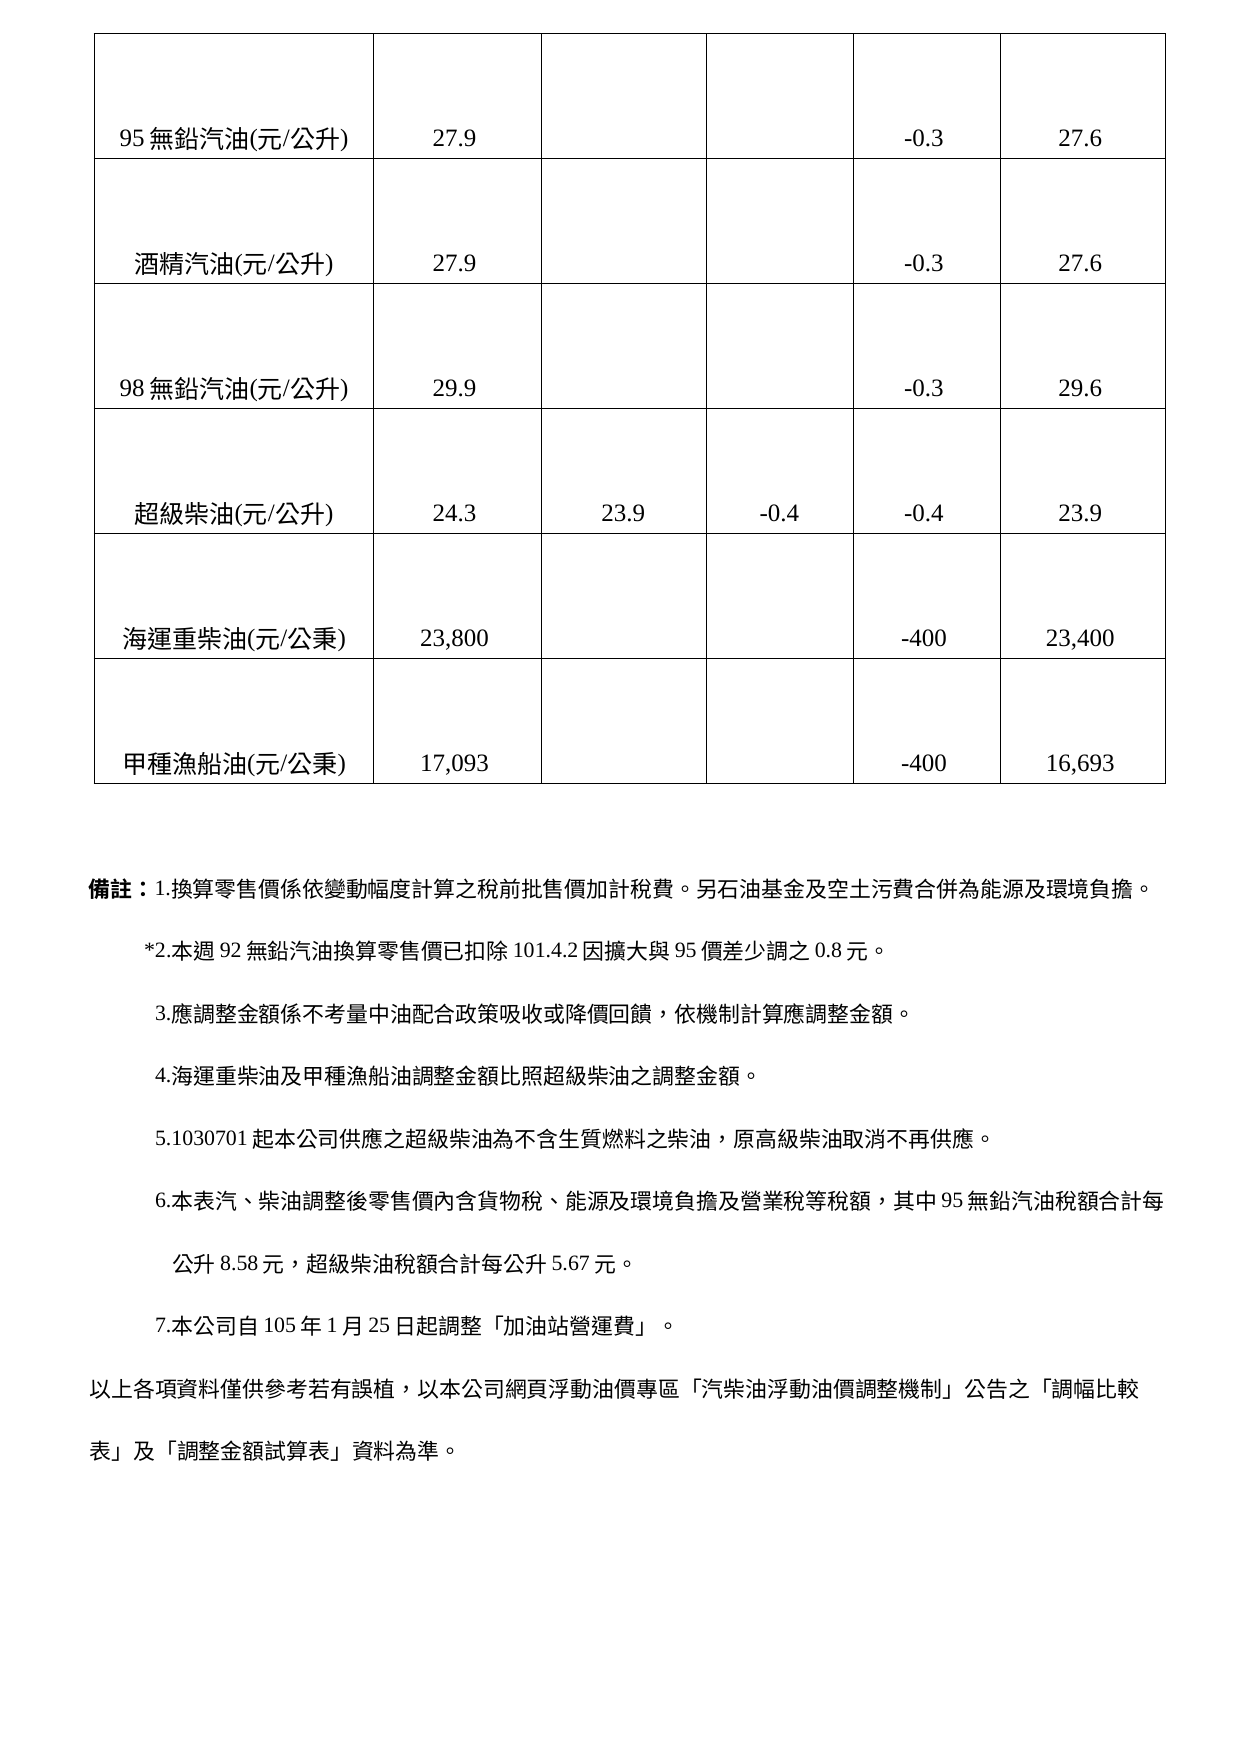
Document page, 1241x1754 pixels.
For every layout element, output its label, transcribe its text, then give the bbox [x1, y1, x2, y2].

table_cell 17,093 [374, 659, 541, 783]
table_cell 23,800 [374, 534, 541, 658]
table_cell -400 [854, 534, 1000, 658]
table_cell 23.9 [1001, 409, 1165, 533]
table_cell 23,400 [1001, 534, 1165, 658]
table_cell [542, 159, 706, 283]
table_cell -0.4 [707, 409, 853, 533]
table_cell [707, 659, 853, 783]
text 3.應調整金額係不考量中油配合政策吸收或降價回饋，依機制計算應調整金額。 [155, 971, 1171, 1033]
table_cell -400 [854, 659, 1000, 783]
table_cell 29.9 [374, 284, 541, 408]
table_cell 98無鉛汽油(元/公升) [95, 284, 373, 408]
text 7.本公司自105年1月25日起調整「加油站營運費」。 [155, 1283, 1171, 1346]
table_cell [707, 534, 853, 658]
table_cell 95無鉛汽油(元/公升) [95, 34, 373, 158]
table_cell 27.6 [1001, 34, 1165, 158]
text 備註：1.換算零售價係依變動幅度計算之稅前批售價加計稅費。另石油基金及空土污費合併為能源及環境負擔。 [89, 846, 1171, 908]
table_cell [707, 34, 853, 158]
table_cell 超級柴油(元/公升) [95, 409, 373, 533]
table_cell 29.6 [1001, 284, 1165, 408]
table_cell -0.3 [854, 284, 1000, 408]
table_cell 酒精汽油(元/公升) [95, 159, 373, 283]
table_cell 27.9 [374, 34, 541, 158]
table_cell 海運重柴油(元/公秉) [95, 534, 373, 658]
table_cell -0.3 [854, 159, 1000, 283]
text 4.海運重柴油及甲種漁船油調整金額比照超級柴油之調整金額。 [155, 1033, 1171, 1096]
table_cell -0.3 [854, 34, 1000, 158]
table_cell 23.9 [542, 409, 706, 533]
text 5.1030701起本公司供應之超級柴油為不含生質燃料之柴油，原高級柴油取消不再供應。 [155, 1096, 1171, 1158]
table_cell -0.4 [854, 409, 1000, 533]
table_cell [542, 284, 706, 408]
table_cell [542, 534, 706, 658]
text 以上各項資料僅供參考若有誤植，以本公司網頁浮動油價專區「汽柴油浮動油價調整機制」公告之「調幅比較表」及「調整金額試算表」資料為準。 [89, 1346, 1171, 1471]
table_cell 24.3 [374, 409, 541, 533]
table_cell 甲種漁船油(元/公秉) [95, 659, 373, 783]
table_cell [542, 34, 706, 158]
text *2.本週92無鉛汽油換算零售價已扣除101.4.2因擴大與95價差少調之0.8元。 [125, 908, 1171, 971]
table_cell 27.9 [374, 159, 541, 283]
table_cell 27.6 [1001, 159, 1165, 283]
table_cell 16,693 [1001, 659, 1165, 783]
text 6.本表汽、柴油調整後零售價內含貨物稅、能源及環境負擔及營業稅等稅額，其中95無鉛汽油稅額合計每公升8.58元，超級柴油稅額合計每公升5.67元。 [155, 1158, 1171, 1283]
table_cell [707, 159, 853, 283]
table_cell [542, 659, 706, 783]
table_cell [707, 284, 853, 408]
